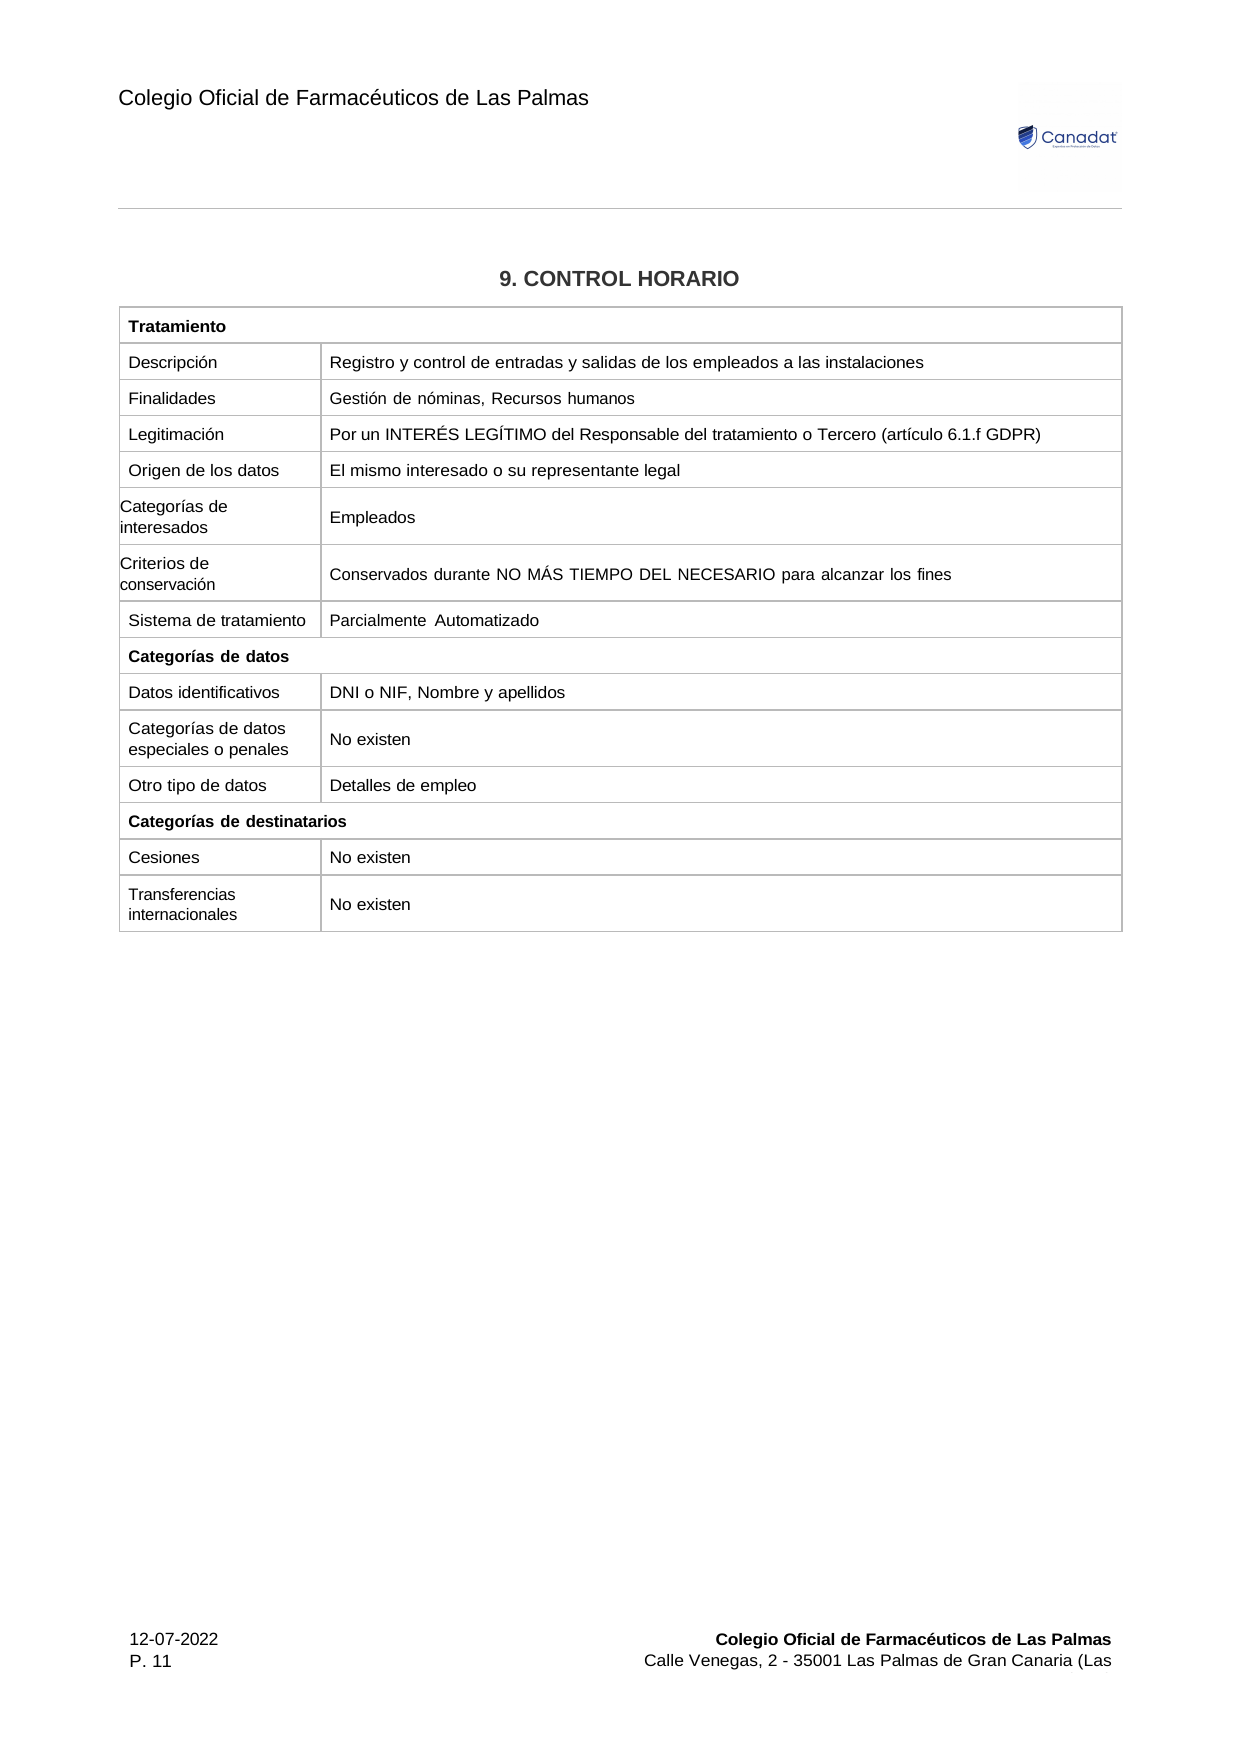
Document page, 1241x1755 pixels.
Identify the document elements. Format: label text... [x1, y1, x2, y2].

table_cell Por un INTERÉS LEGÍTIMO del Responsable del tratamiento o Tercero (artículo 6.1.f GDPR) [322, 416, 1121, 451]
table_cell Cesiones [120, 840, 320, 874]
table_cell Datos identificativos [120, 674, 320, 709]
table_cell Categorías de datos especiales o penales [120, 711, 320, 766]
table_cell No existen [322, 840, 1121, 874]
table_cell Parcialmente Automatizado [322, 602, 1121, 637]
table_cell Gestión de nóminas, Recursos humanos [322, 380, 1121, 414]
table_cell Categorías de interesados [120, 488, 320, 544]
table_cell Empleados [322, 488, 1121, 544]
table_cell No existen [322, 876, 1121, 931]
table_cell No existen [322, 711, 1121, 766]
table_cell Conservados durante NO MÁS TIEMPO DEL NECESARIO para alcanzar los fines [322, 545, 1121, 600]
table_cell Otro tipo de datos [120, 767, 320, 802]
table_cell Categorías de destinatarios [120, 803, 1121, 838]
table_cell Categorías de datos [120, 638, 1121, 673]
table_cell Descripción [120, 344, 320, 378]
table_cell Criterios de conservación [120, 545, 320, 600]
table_cell Finalidades [120, 380, 320, 414]
table_cell El mismo interesado o su representante legal [322, 452, 1121, 487]
table_cell Sistema de tratamiento [120, 602, 320, 637]
table_cell DNI o NIF, Nombre y apellidos [322, 674, 1121, 709]
table_header Tratamiento [120, 308, 1121, 342]
table_cell Registro y control de entradas y salidas de los empleados a las instalaciones [322, 344, 1121, 378]
table_cell Transferencias internacionales [120, 876, 320, 931]
text 9. CONTROL HORARIO [499, 266, 1122, 291]
table_cell Origen de los datos [120, 452, 320, 487]
table_cell Detalles de empleo [322, 767, 1121, 802]
table_cell Legitimación [120, 416, 320, 451]
